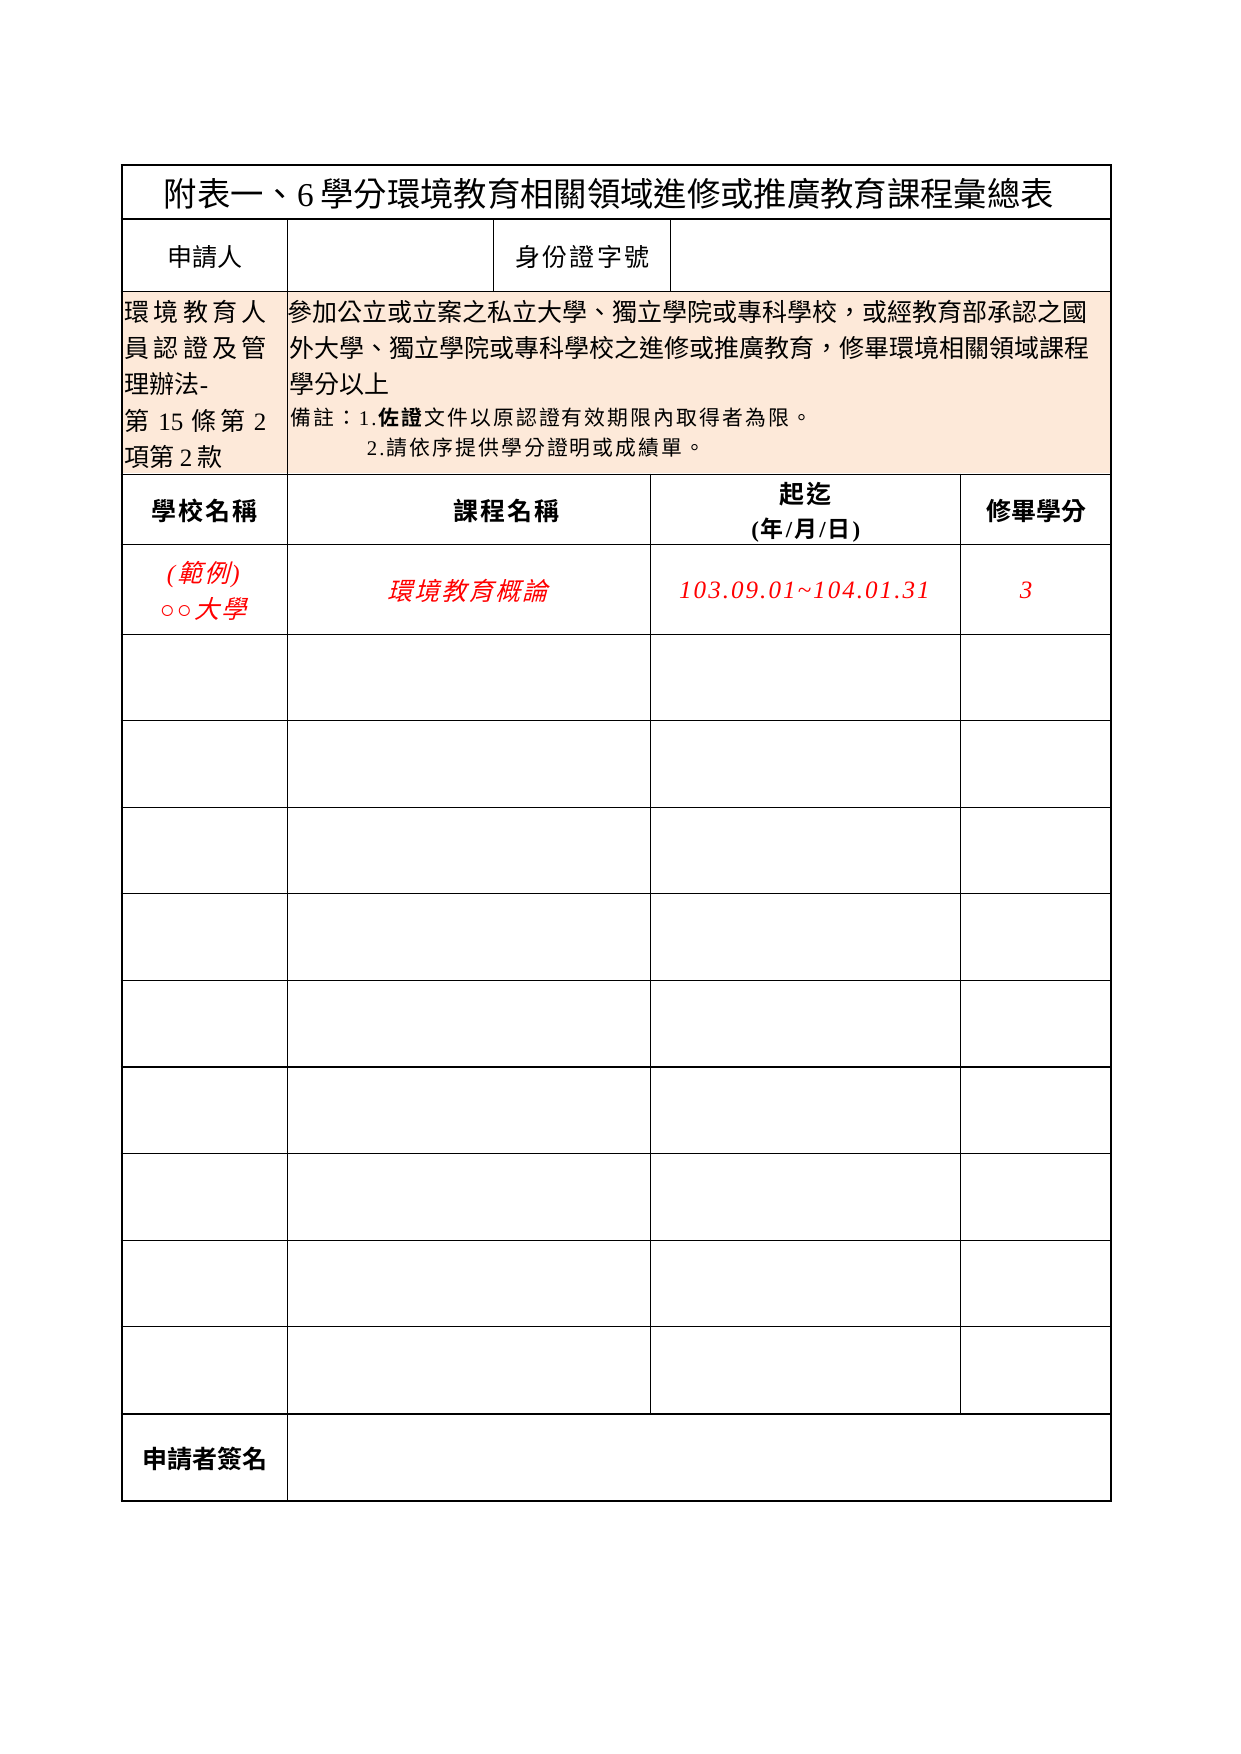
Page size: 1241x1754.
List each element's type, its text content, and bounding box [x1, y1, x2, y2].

table_cell [288, 808, 650, 893]
table_cell [651, 721, 960, 807]
table_cell [288, 1068, 650, 1153]
table_cell [961, 635, 1110, 720]
table_cell [123, 981, 287, 1066]
table_cell [651, 894, 960, 980]
table_cell [288, 1327, 650, 1413]
table_cell [123, 894, 287, 980]
table_cell 身份證字號 [494, 220, 670, 291]
table_cell 申請者簽名 [123, 1415, 287, 1500]
table_cell [961, 894, 1110, 980]
table_cell [123, 1068, 287, 1153]
table_cell [961, 1154, 1110, 1239]
table_cell 修畢學分 [961, 475, 1110, 544]
table_cell [288, 635, 650, 720]
table_cell 環境教育概論 [288, 545, 650, 634]
table_cell [961, 1241, 1110, 1326]
table_cell 學校名稱 [123, 475, 287, 544]
table_cell [651, 1154, 960, 1239]
table_cell [651, 981, 960, 1066]
table_cell [288, 721, 650, 807]
table_cell [288, 220, 493, 291]
table_cell [651, 1068, 960, 1153]
table_cell [671, 220, 1110, 291]
table_cell [961, 721, 1110, 807]
table_cell 課程名稱 [288, 475, 650, 544]
table_cell [123, 808, 287, 893]
table_cell 起迄 (年/月/日) [651, 475, 960, 544]
table_cell [288, 1241, 650, 1326]
table_cell 申請人 [123, 220, 287, 291]
table_cell [288, 1154, 650, 1239]
table_cell [123, 1154, 287, 1239]
table_cell 參加公立或立案之私立大學、獨立學院或專科學校，或經教育部承認之國外大學、獨立學院或專科學校之進修或推廣教育，修畢環境相關領域課程 學分以上 備註：1.佐證文件以原認證有效期限內取得者為限。 2.請依序提供學分證明或成績單。 [288, 292, 1110, 473]
table_cell [961, 1327, 1110, 1413]
table_cell 環境教育人員認證及管理辦法- 第15條第2項第2款 [123, 292, 287, 473]
table_cell [123, 721, 287, 807]
table_cell [288, 894, 650, 980]
table_cell 3 [961, 545, 1110, 634]
table_cell [123, 1327, 287, 1413]
table_cell [288, 1415, 1110, 1500]
table_cell [651, 1241, 960, 1326]
table_cell [651, 1327, 960, 1413]
table_cell [123, 1241, 287, 1326]
table_cell [651, 635, 960, 720]
table_cell [961, 808, 1110, 893]
table_cell [961, 1068, 1110, 1153]
table_cell [651, 808, 960, 893]
table_cell (範例) ○○大學 [123, 545, 287, 634]
table_cell 103.09.01~104.01.31 [651, 545, 960, 634]
table_cell [123, 635, 287, 720]
table_cell [288, 981, 650, 1066]
table_cell [961, 981, 1110, 1066]
table_header 附表一、6學分環境教育相關領域進修或推廣教育課程彙總表 [123, 166, 1110, 218]
